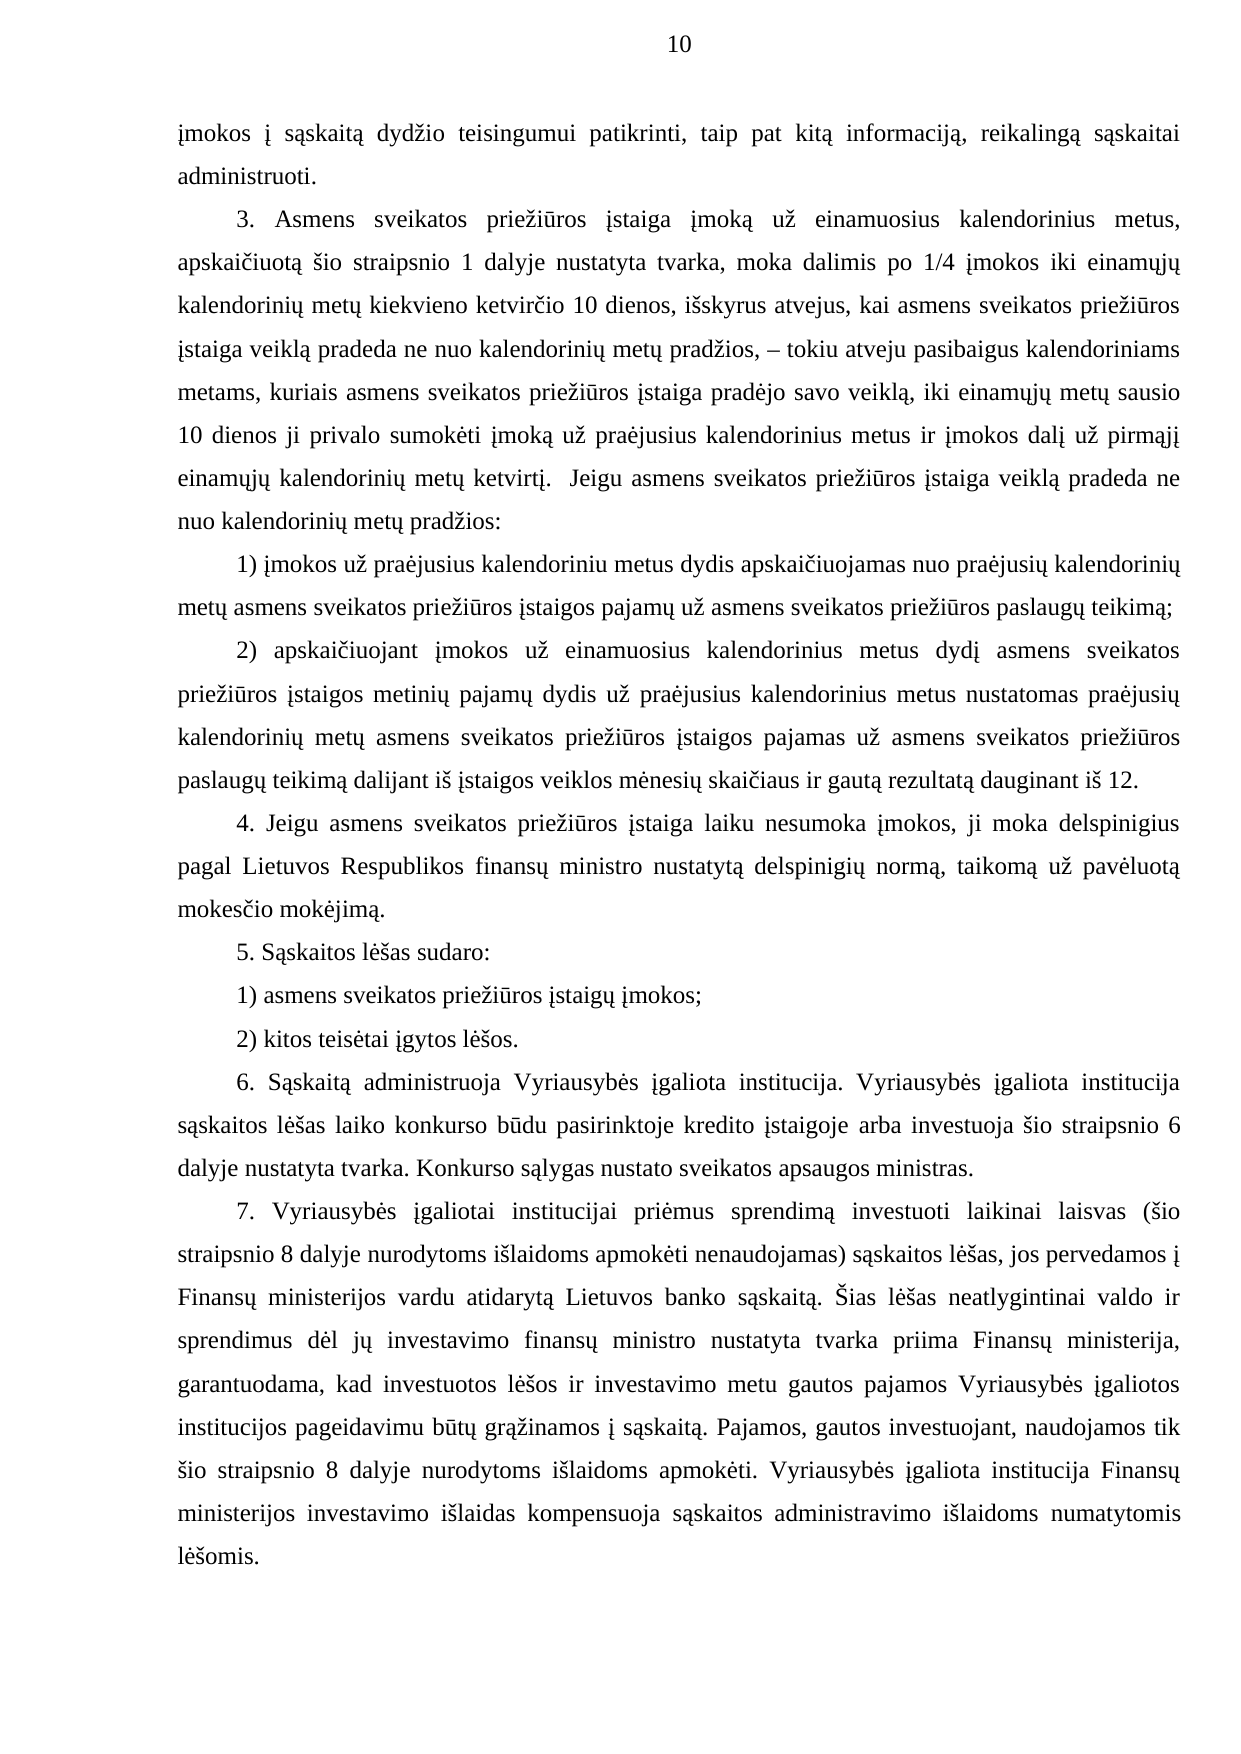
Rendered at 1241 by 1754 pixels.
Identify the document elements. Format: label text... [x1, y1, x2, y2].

text 7. Vyriausybės įgaliotai institucijai priėmus sprendimą investuoti laikinai laisvas (šio straipsnio 8 dalyje nurodytoms išlaidoms apmokėti nenaudojamas) sąskaitos lėšas, jos pervedamos į Finansų ministerijos vardu atidarytą Lietuvos banko sąskaitą. Šias lėšas neatlygintinai valdo ir sprendimus dėl jų investavimo finansų ministro nustatyta tvarka priima Finansų ministerija, garantuodama, kad investuotos lėšos ir investavimo metu gautos pajamos Vyriausybės įgaliotos institucijos pageidavimu būtų grąžinamos į sąskaitą. Pajamos, gautos investuojant, naudojamos tik šio straipsnio 8 dalyje nurodytoms išlaidoms apmokėti. Vyriausybės įgaliota institucija Finansų ministerijos investavimo išlaidas kompensuoja sąskaitos administravimo išlaidoms numatytomis lėšomis. [177, 1196, 1181, 1570]
text 4. Jeigu asmens sveikatos priežiūros įstaiga laiku nesumoka įmokos, ji moka delspinigius pagal Lietuvos Respublikos finansų ministro nustatytą delspinigių normą, taikomą už pavėluotą mokesčio mokėjimą. [177, 808, 1181, 923]
text 1) asmens sveikatos priežiūros įstaigų įmokos; [177, 981, 1181, 1009]
text 5. Sąskaitos lėšas sudaro: [177, 937, 1181, 966]
text 2) kitos teisėtai įgytos lėšos. [177, 1024, 1181, 1052]
text 2) apskaičiuojant įmokos už einamuosius kalendorinius metus dydį asmens sveikatos priežiūros įstaigos metinių pajamų dydis už praėjusius kalendorinius metus nustatomas praėjusių kalendorinių metų asmens sveikatos priežiūros įstaigos pajamas už asmens sveikatos priežiūros paslaugų teikimą dalijant iš įstaigos veiklos mėnesių skaičiaus ir gautą rezultatą dauginant iš 12. [177, 636, 1181, 794]
text įmokos į sąskaitą dydžio teisingumui patikrinti, taip pat kitą informaciją, reikalingą sąskaitai administruoti. [177, 118, 1181, 190]
text 1) įmokos už praėjusius kalendoriniu metus dydis apskaičiuojamas nuo praėjusių kalendorinių metų asmens sveikatos priežiūros įstaigos pajamų už asmens sveikatos priežiūros paslaugų teikimą; [177, 549, 1181, 621]
text 3. Asmens sveikatos priežiūros įstaiga įmoką už einamuosius kalendorinius metus, apskaičiuotą šio straipsnio 1 dalyje nustatyta tvarka, moka dalimis po 1/4 įmokos iki einamųjų kalendorinių metų kiekvieno ketvirčio 10 dienos, išskyrus atvejus, kai asmens sveikatos priežiūros įstaiga veiklą pradeda ne nuo kalendorinių metų pradžios, – tokiu atveju pasibaigus kalendoriniams metams, kuriais asmens sveikatos priežiūros įstaiga pradėjo savo veiklą, iki einamųjų metų sausio 10 dienos ji privalo sumokėti įmoką už praėjusius kalendorinius metus ir įmokos dalį už pirmąjį einamųjų kalendorinių metų ketvirtį. Jeigu asmens sveikatos priežiūros įstaiga veiklą pradeda ne nuo kalendorinių metų pradžios: [177, 204, 1181, 535]
text 6. Sąskaitą administruoja Vyriausybės įgaliota institucija. Vyriausybės įgaliota institucija sąskaitos lėšas laiko konkurso būdu pasirinktoje kredito įstaigoje arba investuoja šio straipsnio 6 dalyje nustatyta tvarka. Konkurso sąlygas nustato sveikatos apsaugos ministras. [177, 1067, 1181, 1182]
